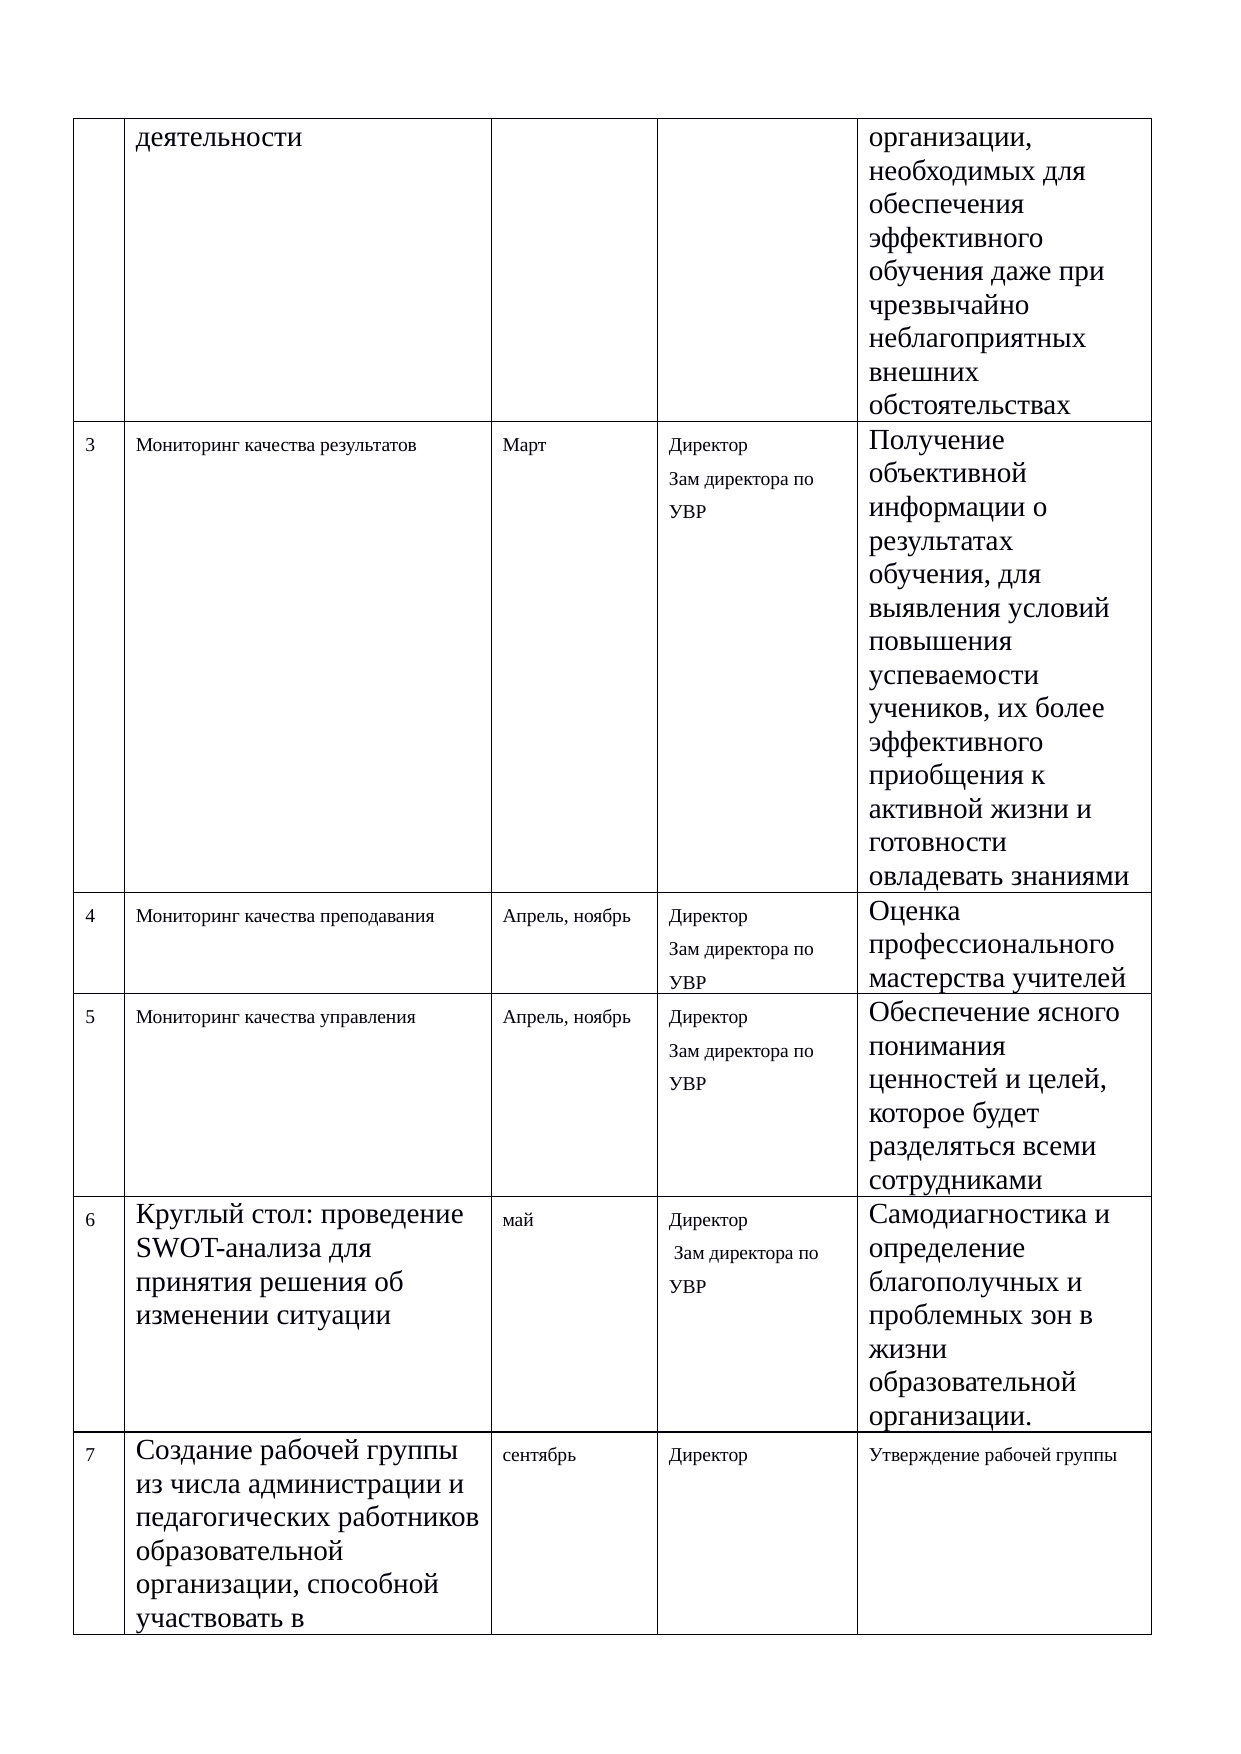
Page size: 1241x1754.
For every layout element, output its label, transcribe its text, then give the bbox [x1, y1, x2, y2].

table_cell Апрель, ноябрь [492, 994, 657, 1196]
table_cell 4 [74, 893, 124, 993]
table_cell 6 [74, 1197, 124, 1431]
table_cell Директор Зам директора по УВР [658, 893, 669, 993]
table_cell Получение объективной информации о результатах обучения, для выявления условий повышения успеваемости учеников, их более эффективного приобщения к активной жизни и готовности овладевать знаниями [1141, 422, 1151, 892]
table_cell 3 [74, 422, 124, 892]
table_cell Мониторинг качества управления [125, 994, 491, 1196]
table_cell Директор Зам директора по УВР [846, 893, 857, 993]
table_cell 5 [74, 994, 124, 1196]
table_cell Мониторинг качества результатов [125, 422, 491, 892]
table_cell Оценка профессионального мастерства учителей [1141, 893, 1151, 993]
table_cell май [492, 1197, 657, 1431]
table_cell Круглый стол: проведение SWOT-анализа для принятия решения об изменении ситуации [125, 1197, 491, 1431]
table_cell Директор Зам директора по УВР [658, 422, 857, 892]
table_cell Март [492, 422, 657, 892]
table_cell 7 [74, 1433, 124, 1634]
table_cell [658, 119, 857, 421]
table_cell Директор Зам директора по УВР [658, 1197, 857, 1431]
table_cell Директор [658, 1433, 857, 1634]
table_cell Директор Зам директора по УВР [658, 994, 857, 1196]
table_cell Обеспечение ясного понимания ценностей и целей, которое будет разделяться всеми сотрудниками [1141, 994, 1151, 1196]
table_cell Апрель, ноябрь [492, 893, 657, 993]
table_cell Изучение документов, литературы для подготовки программы перехода в эффективный режим деятельности [125, 119, 491, 421]
table_cell Самодиагностика и определение благополучных и проблемных зон в жизни образовательной организации. [1141, 1197, 1151, 1431]
table_cell Мониторинг качества преподавания [125, 893, 491, 993]
table_cell Получение объективной информации о результатах обучения, для выявления условий повышения успеваемости учеников, их более эффективного приобщения к активной жизни и готовности овладевать знаниями [858, 422, 868, 892]
table_cell Самодиагностика и определение благополучных и проблемных зон в жизни образовательной организации. [858, 1197, 868, 1431]
table_cell сентябрь [492, 1433, 657, 1634]
table_cell [74, 119, 124, 421]
table_cell Утверждение рабочей группы [858, 1433, 1151, 1634]
table_cell Оценка профессионального мастерства учителей [858, 893, 868, 993]
table_cell [492, 119, 657, 421]
table_cell Обеспечение ясного понимания ценностей и целей, которое будет разделяться всеми сотрудниками [858, 994, 868, 1196]
